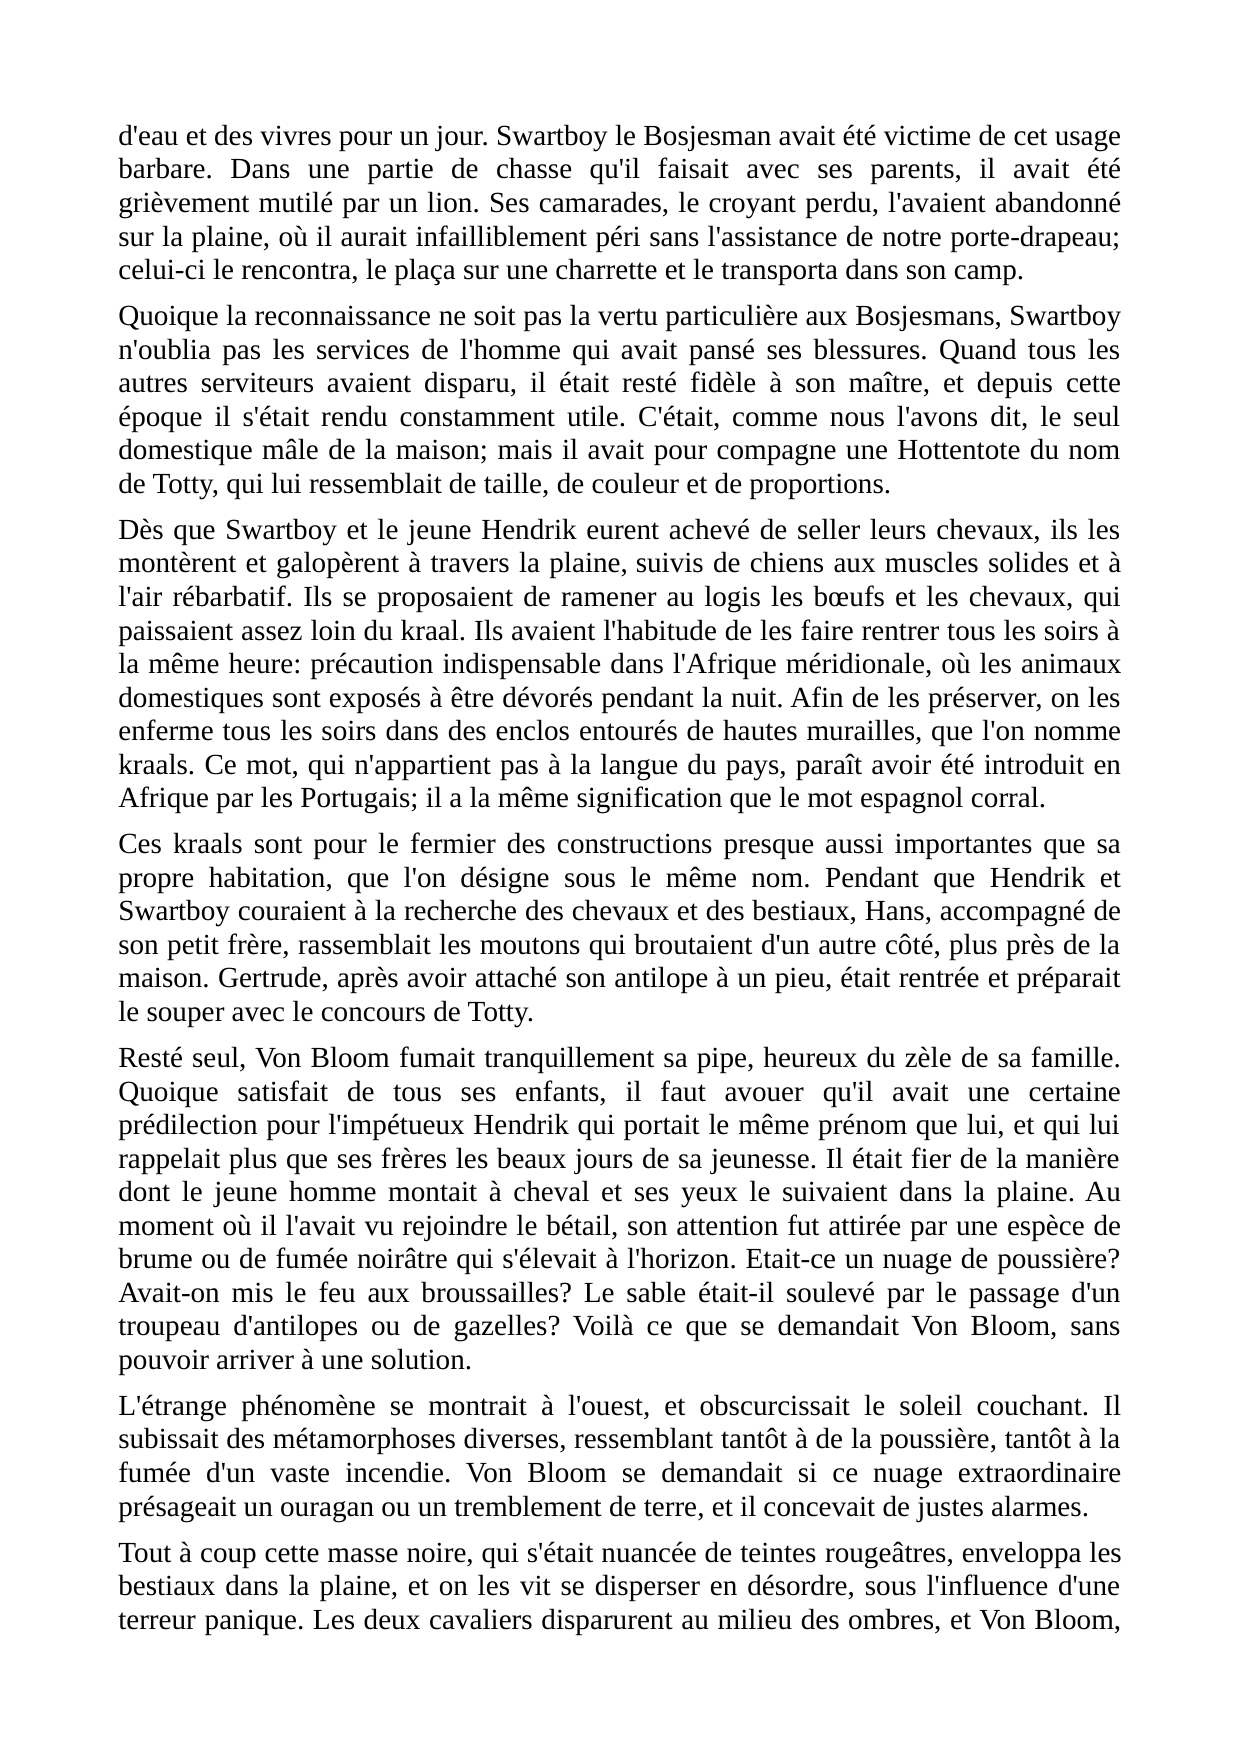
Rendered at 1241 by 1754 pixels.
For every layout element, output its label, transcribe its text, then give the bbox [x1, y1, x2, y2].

text Ces kraals sont pour le fermier des constructions presque aussi importantes que sa propre habitation, que l'on désigne sous le même nom. Pendant que Hendrik et Swartboy couraient à la recherche des chevaux et des bestiaux, Hans, accompagné de son petit frère, rassemblait les moutons qui broutaient d'un autre côté, plus près de la maison. Gertrude, après avoir attaché son antilope à un pieu, était rentrée et préparait le souper avec le concours de Totty. [118, 826, 1122, 1028]
text Dès que Swartboy et le jeune Hendrik eurent achevé de seller leurs chevaux, ils les montèrent et galopèrent à travers la plaine, suivis de chiens aux muscles solides et à l'air rébarbatif. Ils se proposaient de ramener au logis les bœufs et les chevaux, qui paissaient assez loin du kraal. Ils avaient l'habitude de les faire rentrer tous les soirs à la même heure: précaution indispensable dans l'Afrique méridionale, où les animaux domestiques sont exposés à être dévorés pendant la nuit. Afin de les préserver, on les enferme tous les soirs dans des enclos entourés de hautes murailles, que l'on nomme kraals. Ce mot, qui n'appartient pas à la langue du pays, paraît avoir été introduit en Afrique par les Portugais; il a la même signification que le mot espagnol corral. [118, 512, 1122, 814]
text Resté seul, Von Bloom fumait tranquillement sa pipe, heureux du zèle de sa famille. Quoique satisfait de tous ses enfants, il faut avouer qu'il avait une certaine prédilection pour l'impétueux Hendrik qui portait le même prénom que lui, et qui lui rappelait plus que ses frères les beaux jours de sa jeunesse. Il était fier de la manière dont le jeune homme montait à cheval et ses yeux le suivaient dans la plaine. Au moment où il l'avait vu rejoindre le bétail, son attention fut attirée par une espèce de brume ou de fumée noirâtre qui s'élevait à l'horizon. Etait-ce un nuage de poussière? Avait-on mis le feu aux broussailles? Le sable était-il soulevé par le passage d'un troupeau d'antilopes ou de gazelles? Voilà ce que se demandait Von Bloom, sans pouvoir arriver à une solution. [118, 1040, 1122, 1376]
text Quoique la reconnaissance ne soit pas la vertu particulière aux Bosjesmans, Swartboy n'oublia pas les services de l'homme qui avait pansé ses blessures. Quand tous les autres serviteurs avaient disparu, il était resté fidèle à son maître, et depuis cette époque il s'était rendu constamment utile. C'était, comme nous l'avons dit, le seul domestique mâle de la maison; mais il avait pour compagne une Hottentote du nom de Totty, qui lui ressemblait de taille, de couleur et de proportions. [118, 298, 1122, 499]
text d'eau et des vivres pour un jour. Swartboy le Bosjesman avait été victime de cet usage barbare. Dans une partie de chasse qu'il faisait avec ses parents, il avait été grièvement mutilé par un lion. Ses camarades, le croyant perdu, l'avaient abandonné sur la plaine, où il aurait infailliblement péri sans l'assistance de notre porte-drapeau; celui-ci le rencontra, le plaça sur une charrette et le transporta dans son camp. [118, 118, 1122, 286]
text Tout à coup cette masse noire, qui s'était nuancée de teintes rougeâtres, enveloppa les bestiaux dans la plaine, et on les vit se disperser en désordre, sous l'influence d'une terreur panique. Les deux cavaliers disparurent au milieu des ombres, et Von Bloom, [118, 1535, 1122, 1635]
text L'étrange phénomène se montrait à l'ouest, et obscurcissait le soleil couchant. Il subissait des métamorphoses diverses, ressemblant tantôt à de la poussière, tantôt à la fumée d'un vaste incendie. Von Bloom se demandait si ce nuage extraordinaire présageait un ouragan ou un tremblement de terre, et il concevait de justes alarmes. [118, 1388, 1122, 1522]
